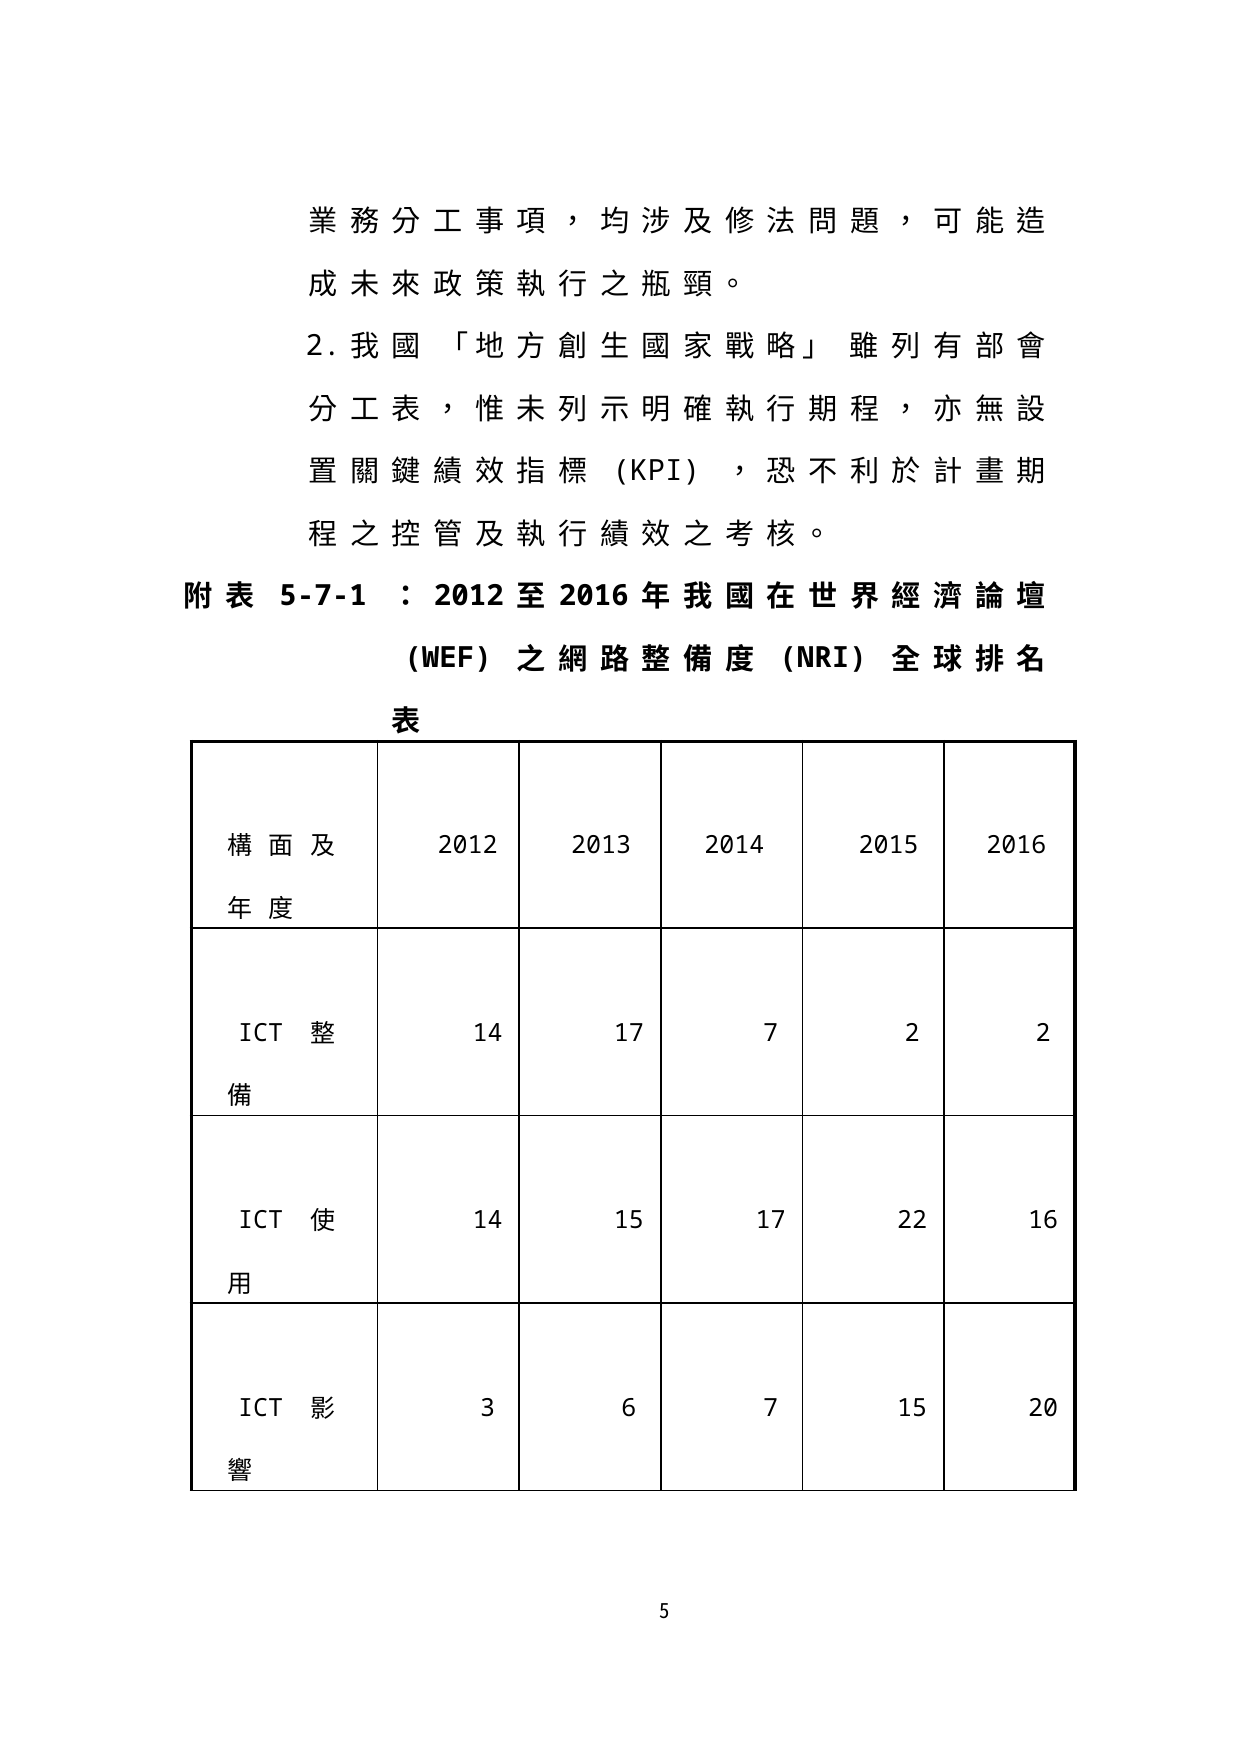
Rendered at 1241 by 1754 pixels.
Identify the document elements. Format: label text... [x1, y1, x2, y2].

table_cell 15 [520, 1116, 660, 1302]
table_cell 14 [378, 929, 518, 1115]
table_cell 20 [945, 1304, 1073, 1490]
text 2.我國「地方創生國家戰略」雖列有部會分工表，惟未列示明確執行期程，亦無設置關鍵績效指標(KPI)，恐不利於計畫期程之控管及執行績效之考核。 [266, 302, 1052, 552]
table_cell 2 [945, 929, 1073, 1115]
table_cell 2 [803, 929, 943, 1115]
table_cell 17 [662, 1116, 802, 1302]
text 附表5-7-1：2012至2016年我國在世界經濟論壇(WEF)之網路整備度(NRI)全球排名表 [177, 552, 1052, 740]
table_header 2015 [803, 743, 943, 927]
table_header 構面及年度 [193, 743, 377, 927]
table_cell 17 [520, 929, 660, 1115]
table_cell 16 [945, 1116, 1073, 1302]
table_cell ICT使用 [193, 1116, 377, 1302]
table_cell ICT影響 [193, 1304, 377, 1490]
table_cell 14 [378, 1116, 518, 1302]
table_cell 22 [803, 1116, 943, 1302]
table_header 2014 [662, 743, 802, 927]
table_cell 6 [520, 1304, 660, 1490]
table_cell 7 [662, 1304, 802, 1490]
table_header 2013 [520, 743, 660, 927]
table_cell 15 [803, 1304, 943, 1490]
table_cell ICT整備 [193, 929, 377, 1115]
table_cell 3 [378, 1304, 518, 1490]
table_header 2016 [945, 743, 1073, 927]
table_cell 7 [662, 929, 802, 1115]
text 1.我國雖參考日本做法，於107年12月通過「地方創生國家戰略」，惟日本於2014年制定「城鎮、人才、工作創生法」、2015年設置「地方創生擔當大臣」，我國並未參採其做法制定因地制宜之地方創生法案，而各部會負責稅賦優惠、投資抵減、發展觀光、農地及山坡地放寬使用限制等業務分工事項，均涉及修法問題，可能造成未來政策執行之瓶頸。 [266, 177, 1052, 302]
table_header 2012 [378, 743, 518, 927]
